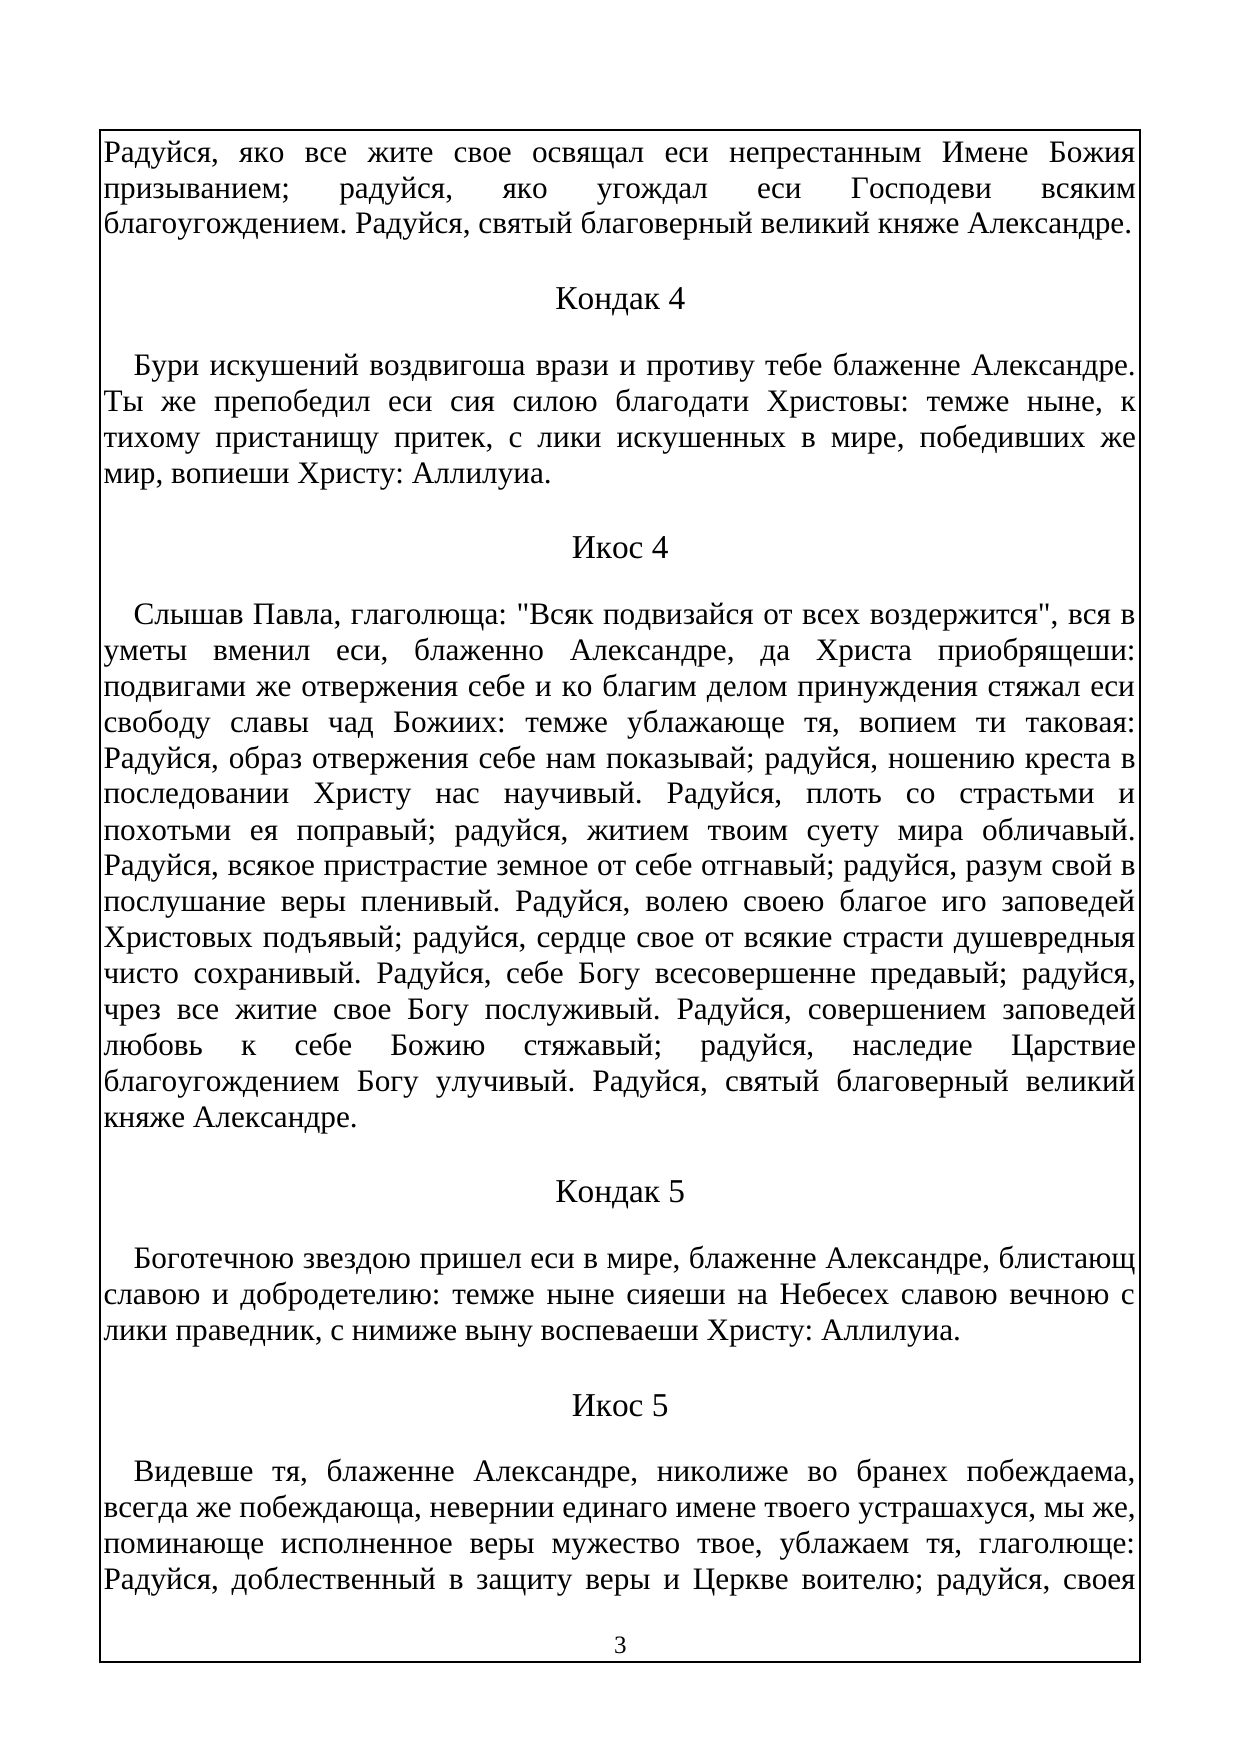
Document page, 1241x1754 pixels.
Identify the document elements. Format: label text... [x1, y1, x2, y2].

subtitle Икос 4 [103, 527, 1137, 566]
text Радуйся, яко все жите свое освящал еси непрестанным Имене Божия призыванием; радуйся, яко угождал еси Господеви всяким благоугождением. Радуйся, святый благоверный великий княже Александре. [103, 133, 1137, 241]
subtitle Икос 5 [103, 1385, 1137, 1423]
text Видевше тя, блаженне Александре, николиже во бранех побеждаема, всегда же побеждающа, невернии единаго имене твоего устрашахуся, мы же, поминающе исполненное веры мужество твое, ублажаем тя, глаголюще: Радуйся, доблественный в защиту веры и Церкве воителю; радуйся, своея [103, 1453, 1137, 1596]
text Слышав Павла, глаголюща: "Всяк подвизайся от всех воздержится", вся в уметы вменил еси, блаженно Александре, да Христа приобрящеши: подвигами же отвержения себе и ко благим делом принуждения стяжал еси свободу славы чад Божиих: темже ублажающе тя, вопием ти таковая: Радуйся, образ отвержения себе нам показывай; радуйся, ношению креста в последовании Христу нас научивый. Радуйся, плоть со страстьми и похотьми ея поправый; радуйся, житием твоим суету мира обличавый. Радуйся, всякое пристрастие земное от себе отгнавый; радуйся, разум свой в послушание веры пленивый. Радуйся, волею своею благое иго заповедей Христовых подъявый; радуйся, сердце свое от всякие страсти душевредныя чисто сохранивый. Радуйся, себе Богу всесовершенне предавый; радуйся, чрез все житие свое Богу послуживый. Радуйся, совершением заповедей любовь к себе Божию стяжавый; радуйся, наследие Царствие благоугождением Богу улучивый. Радуйся, святый благоверный великий княже Александре. [103, 595, 1137, 1134]
text Боготечною звездою пришел еси в мире, блаженне Александре, блистающ славою и добродетелию: темже ныне сияеши на Небесех славою вечною с лики праведник, с нимиже выну воспеваеши Христу: Аллилуиа. [103, 1239, 1137, 1347]
subtitle Кондак 5 [103, 1172, 1137, 1210]
subtitle Кондак 4 [103, 278, 1137, 317]
text Бури искушений воздвигоша врази и противу тебе блаженне Александре. Ты же препобедил еси сия силою благодати Христовы: темже ныне, к тихому пристанищу притек, с лики искушенных в мире, победивших же мир, вопиеши Христу: Аллилуиа. [103, 346, 1137, 490]
